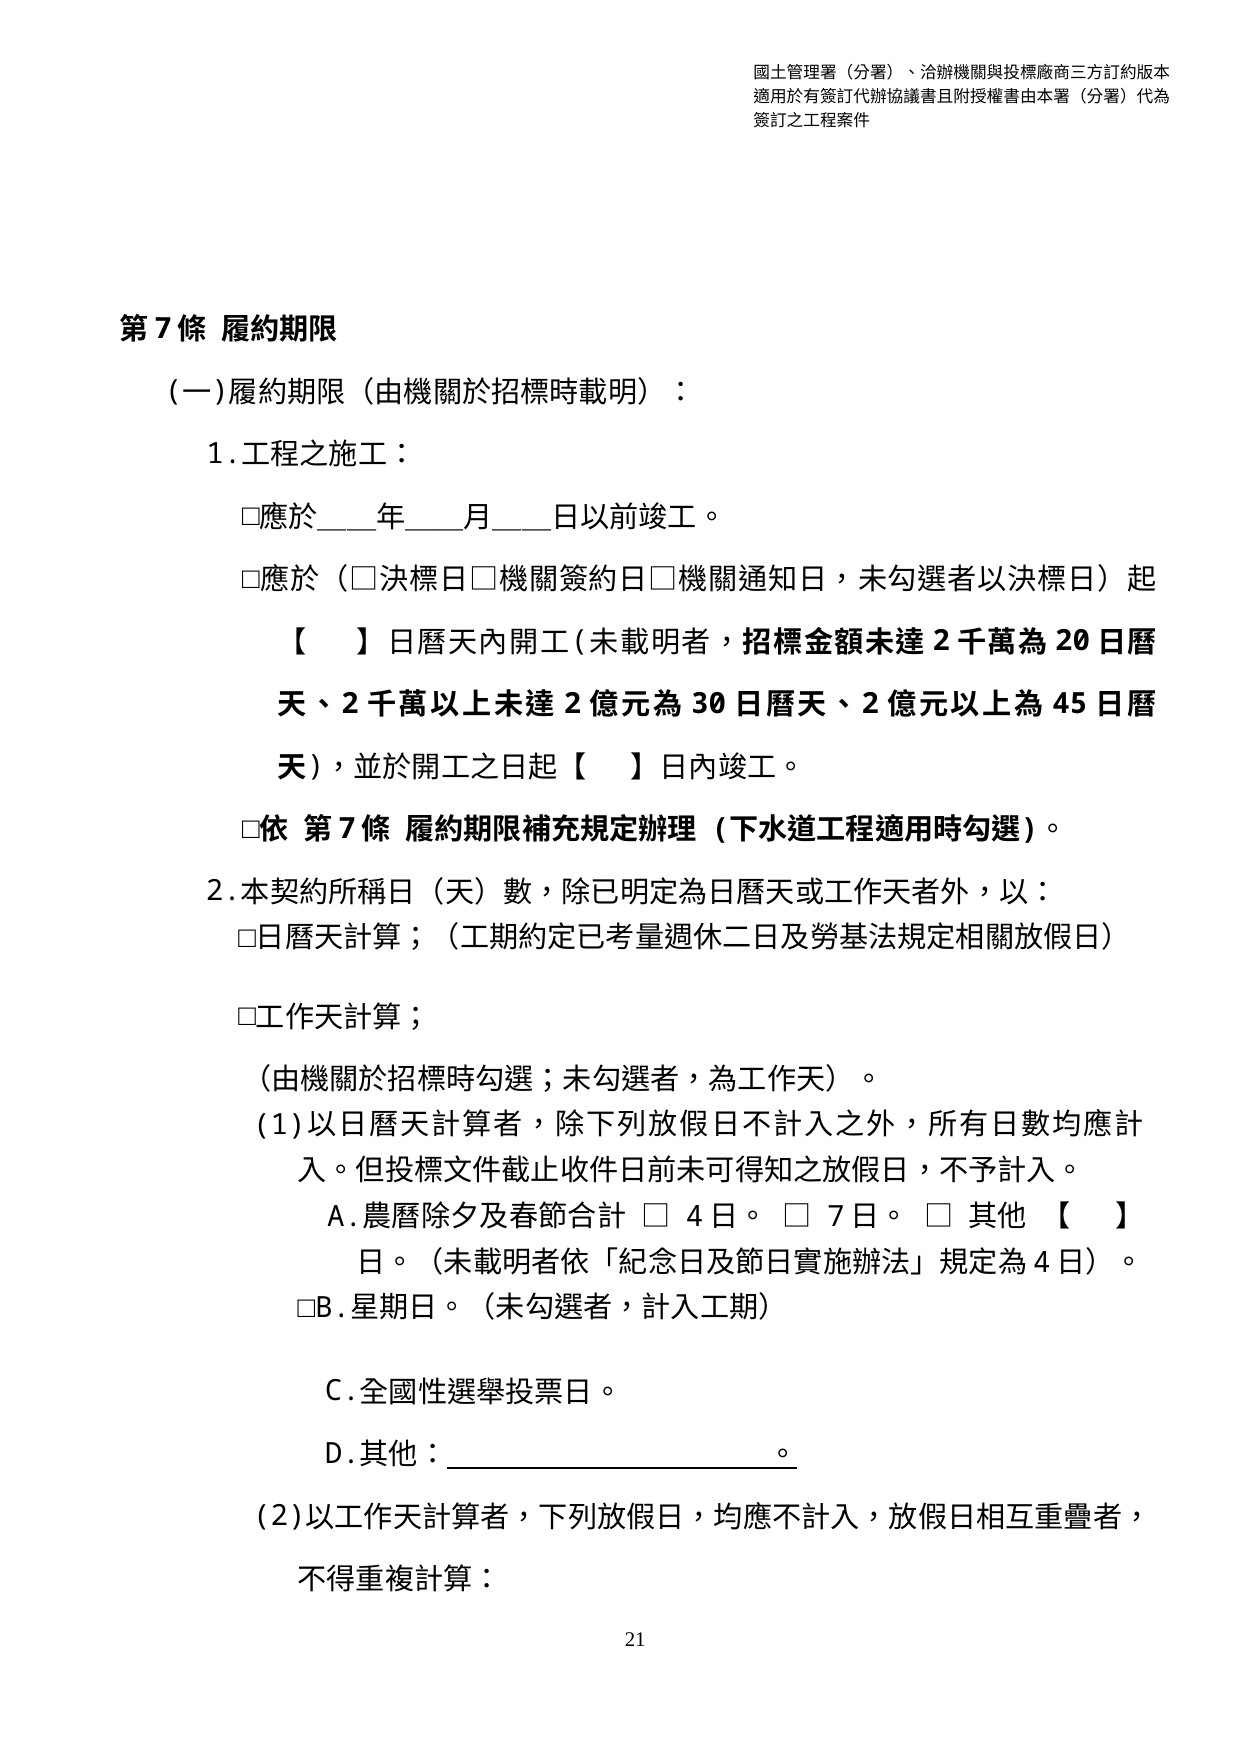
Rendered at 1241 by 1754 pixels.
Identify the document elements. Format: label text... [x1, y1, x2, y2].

table_cell [160, 1098, 203, 1473]
table_cell [117, 1473, 160, 1598]
table_cell [160, 160, 203, 223]
table_cell [160, 1473, 203, 1598]
table_cell (一)履約期限（由機關於招標時載明）： [160, 348, 1168, 410]
table_header 第7條 履約期限 [117, 285, 1168, 348]
table_cell [117, 410, 160, 848]
table_cell [117, 848, 160, 1098]
table_cell [203, 1098, 247, 1473]
table_cell [203, 1473, 247, 1598]
table_cell 1.工程之施工： □應於＿＿年＿＿月＿＿日以前竣工。 □應於（□決標日□機關簽約日□機關通知日，未勾選者以決標日）起【 】日曆天內開工(未載明者，招標金額未達2千萬為20日曆天、2千萬以上未達2億元為30日曆天、2億元以上為45日曆天)，並於開工之日起【 】日內竣工。 □依 第7條 履約期限補充規定辦理 (下水道工程適用時勾選)。 [203, 410, 1168, 848]
table_cell [247, 160, 290, 223]
table_cell [333, 160, 1168, 223]
table_cell [117, 348, 160, 410]
table_cell (1)以日曆天計算者，除下列放假日不計入之外，所有日數均應計入。但投標文件截止收件日前未可得知之放假日，不予計入。 A.農曆除夕及春節合計 □ 4日。 □ 7日。 □ 其他 【 】日。（未載明者依「紀念日及節日實施辦法」規定為4日）。 □B.星期日。（未勾選者，計入工期） C.全國性選舉投票日。 D.其他： 。 [247, 1098, 1168, 1473]
table_cell [160, 410, 203, 848]
table_cell (2)以工作天計算者，下列放假日，均應不計入，放假日相互重疊者，不得重複計算： [247, 1473, 1168, 1598]
table_cell [160, 848, 203, 1098]
table_cell [290, 160, 333, 223]
table_cell [117, 160, 160, 223]
table_cell 2.本契約所稱日（天）數，除已明定為日曆天或工作天者外，以： □日曆天計算；（工期約定已考量週休二日及勞基法規定相關放假日） □工作天計算； （由機關於招標時勾選；未勾選者，為工作天）。 [203, 848, 1168, 1098]
table_cell [203, 160, 247, 223]
table_cell [117, 1098, 160, 1473]
